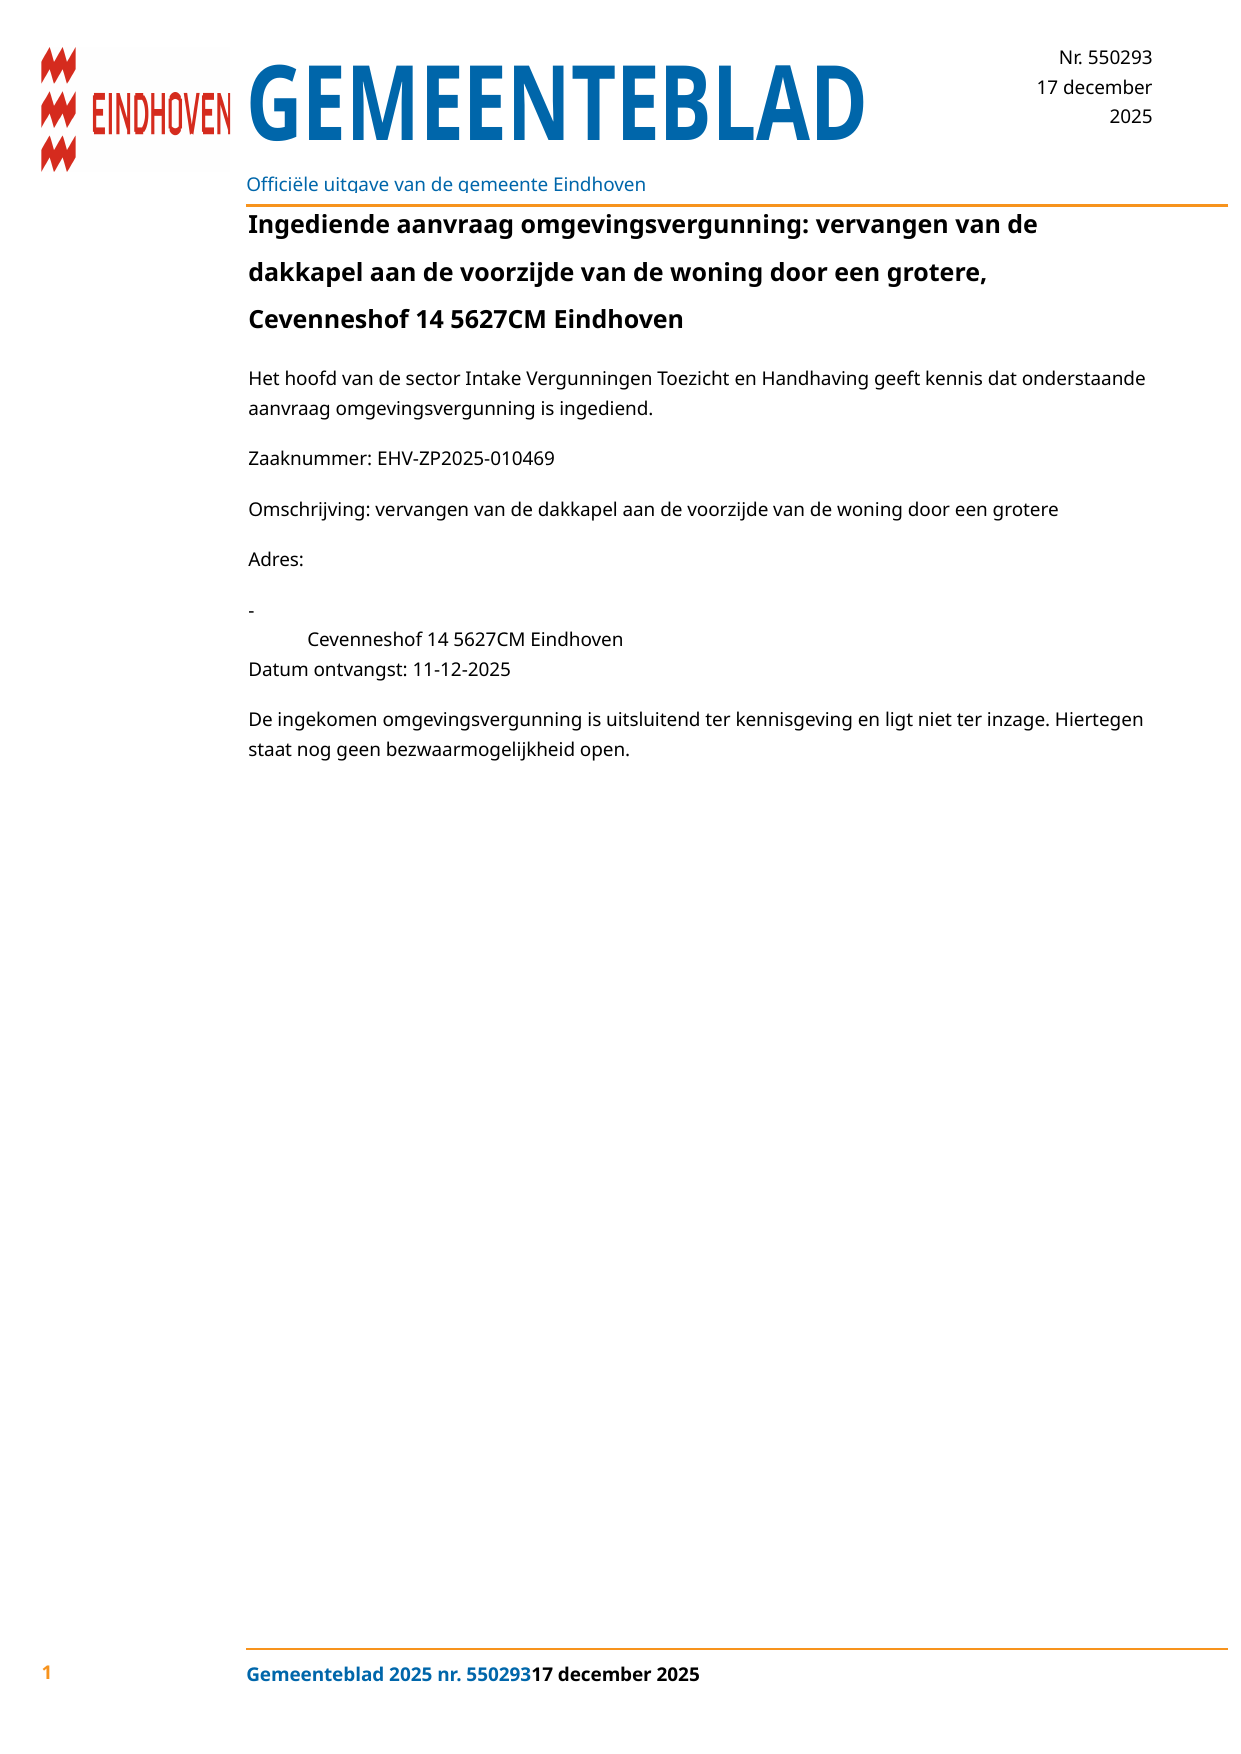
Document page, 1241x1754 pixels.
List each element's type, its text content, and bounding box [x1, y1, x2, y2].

text Het hoofd van de sector Intake Vergunningen Toezicht en Handhaving geeft kennis dat onderstaande aanvraag omgevingsvergunning is ingediend. [248, 366, 1152, 421]
text Adres: [248, 546, 1152, 572]
text Ingediende aanvraag omgevingsvergunning: vervangen van de dakkapel aan de voorzijde van de woning door een grotere, Cevenneshof 14 5627CM Eindhoven [248, 207, 1152, 336]
text De ingekomen omgevingsvergunning is uitsluitend ter kennisgeving en ligt niet ter inzage. Hiertegen staat nog geen bezwaarmogelijkheid open. [248, 706, 1152, 762]
text Zaaknummer: EHV-ZP2025-010469 [248, 446, 1152, 471]
text Datum ontvangst: 11-12-2025 [248, 656, 1152, 682]
picture [41, 47, 231, 172]
text Omschrijving: vervangen van de dakkapel aan de voorzijde van de woning door een grotere [248, 496, 1152, 522]
list Cevenneshof 14 5627CM Eindhoven [248, 626, 1152, 652]
